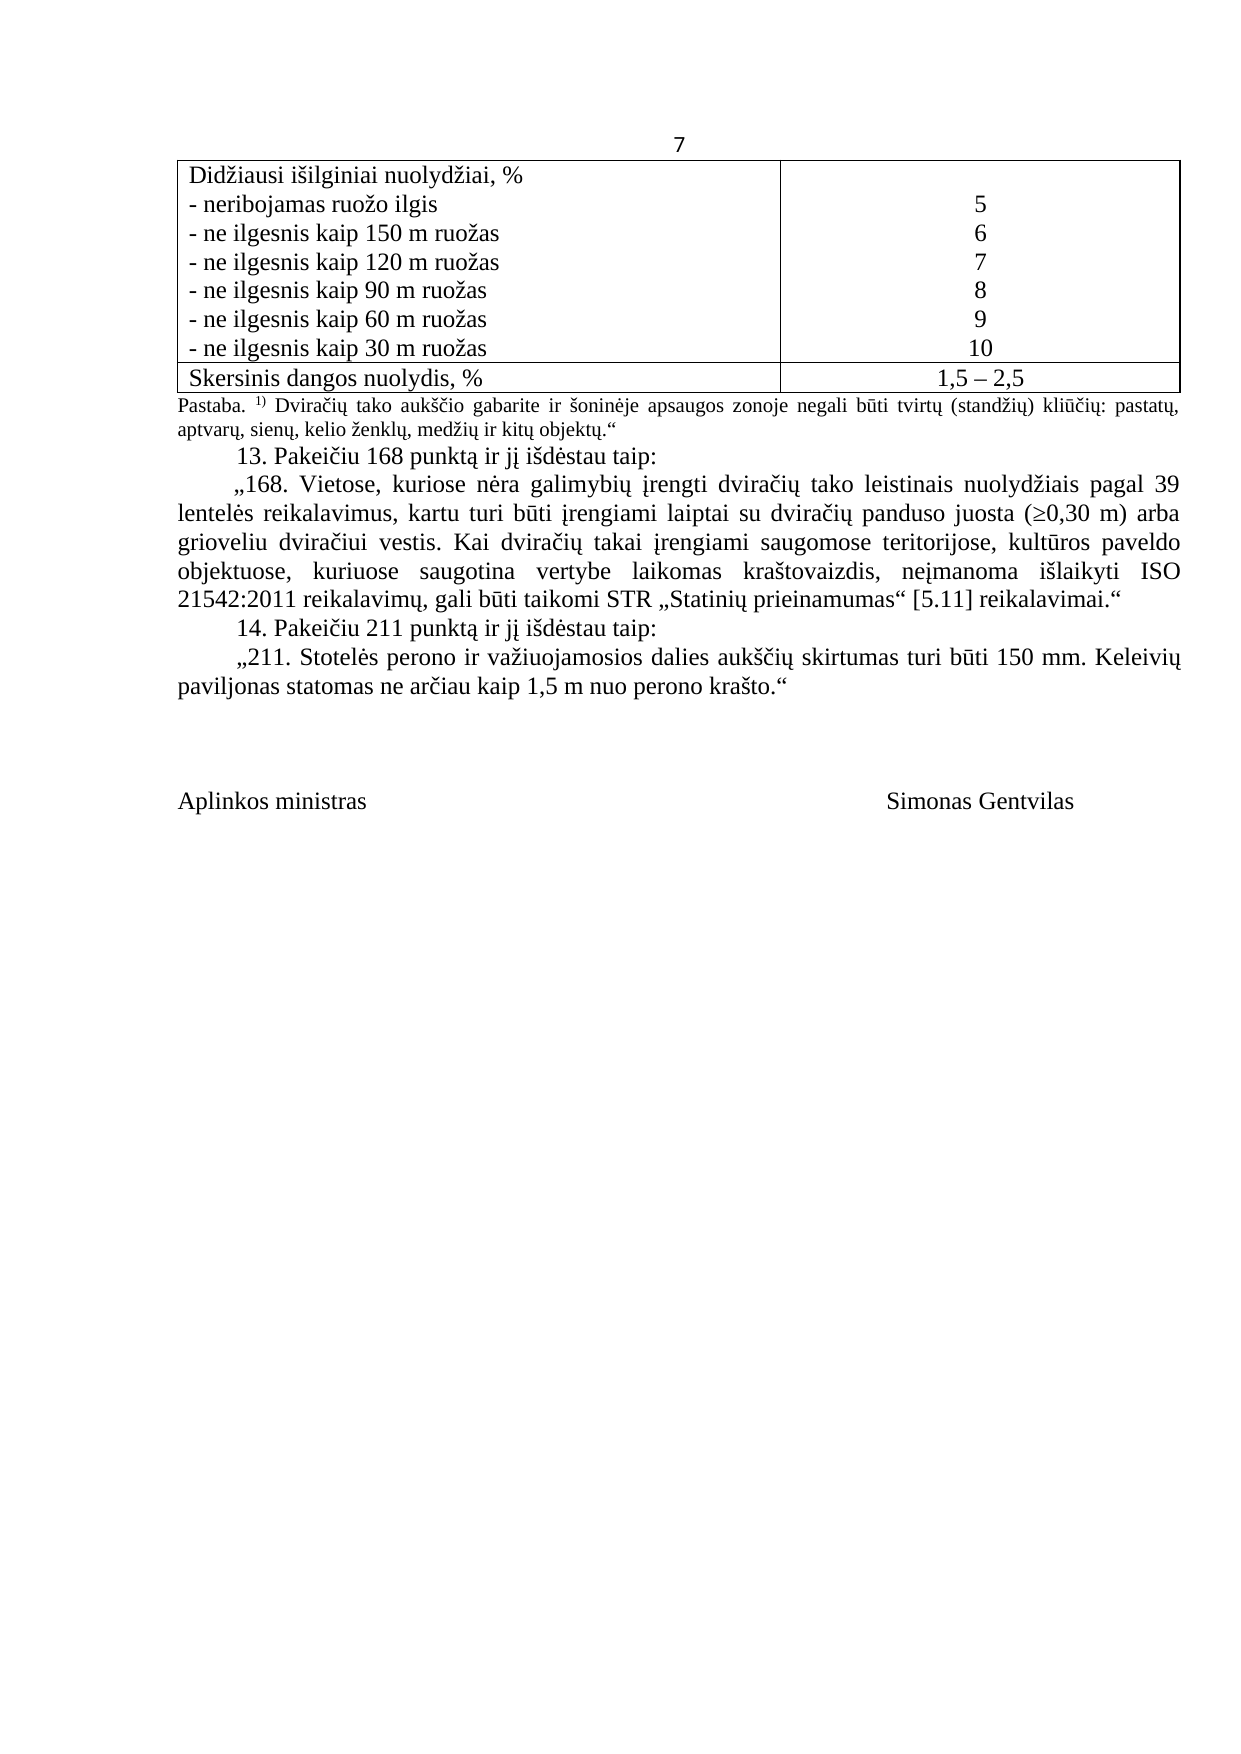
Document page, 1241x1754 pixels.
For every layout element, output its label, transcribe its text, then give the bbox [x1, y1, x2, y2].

table_cell Didžiausi išilginiai nuolydžiai, % - neribojamas ruožo ilgis - ne ilgesnis kaip 150 m ruožas - ne ilgesnis kaip 120 m ruožas - ne ilgesnis kaip 90 m ruožas - ne ilgesnis kaip 60 m ruožas - ne ilgesnis kaip 30 m ruožas [178, 161, 780, 362]
text „211. Stotelės perono ir važiuojamosios dalies aukščių skirtumas turi būti 150 mm. Keleivių paviljonas statomas ne arčiau kaip 1,5 m nuo perono krašto.“ [177, 642, 1181, 699]
text 13. Pakeičiu 168 punktą ir jį išdėstau taip: [236, 441, 1181, 469]
text Aplinkos ministras Simonas Gentvilas [177, 786, 1177, 814]
text 14. Pakeičiu 211 punktą ir jį išdėstau taip: [236, 613, 1181, 642]
text Pastaba. 1) Dviračių tako aukščio gabarite ir šoninėje apsaugos zonoje negali būti tvirtų (standžių) kliūčių: pastatų, aptvarų, sienų, kelio ženklų, medžių ir kitų objektų.“ [177, 393, 1181, 441]
text „168. Vietose, kuriose nėra galimybių įrengti dviračių tako leistinais nuolydžiais pagal 39 lentelės reikalavimus, kartu turi būti įrengiami laiptai su dviračių panduso juosta (≥0,30 m) arba grioveliu dviračiui vestis. Kai dviračių takai įrengiami saugomose teritorijose, kultūros paveldo objektuose, kuriuose saugotina vertybe laikomas kraštovaizdis, neįmanoma išlaikyti ISO 21542:2011 reikalavimų, gali būti taikomi STR „Statinių prieinamumas“ [5.11] reikalavimai.“ [177, 469, 1181, 613]
table_cell Skersinis dangos nuolydis, % [178, 363, 780, 392]
table_cell 5 6 7 8 9 10 [781, 161, 1179, 362]
table_cell 1,5 – 2,5 [781, 363, 1179, 392]
